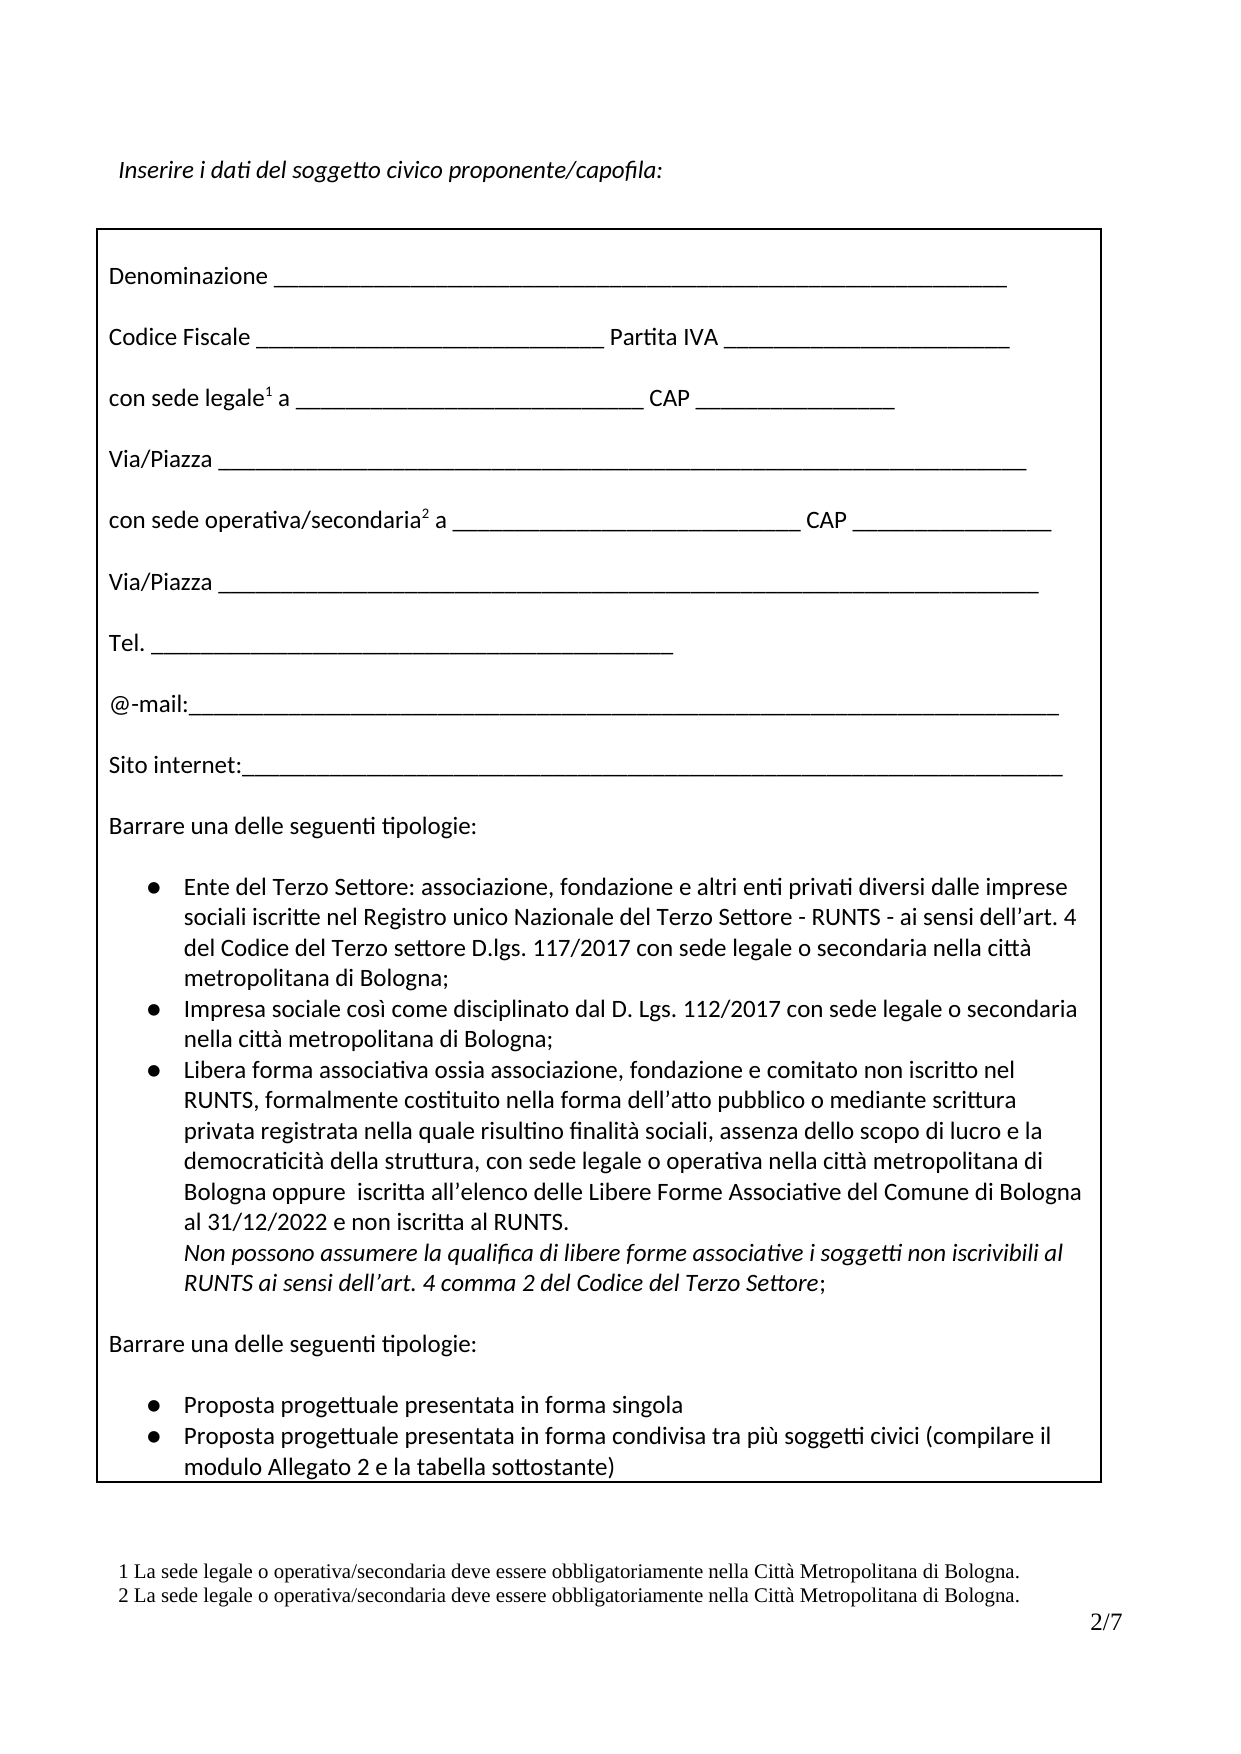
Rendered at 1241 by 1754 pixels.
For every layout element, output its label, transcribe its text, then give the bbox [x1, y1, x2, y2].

text Inserire i dati del soggetto civico proponente/capofila: [118, 155, 1122, 185]
table_header Denominazione ___________________________________________________________ Codice Fiscale ____________________________ Partita IVA _______________________ con sede legale a ____________________________ CAP ________________ Via/Piazza _________________________________________________________________ con sede operativa/secondaria a ____________________________ CAP ________________ Via/Piazza __________________________________________________________________ Tel. __________________________________________ @-mail:______________________________________________________________________ Sito internet:__________________________________________________________________ Barrare una delle seguenti tipologie: Ente del Terzo Settore: associazione, fondazione e altri enti privati diversi dalle imprese sociali iscritte nel Registro unico Nazionale del Terzo Settore - RUNTS - ai sensi dell’art. 4 del Codice del Terzo settore D.lgs. 117/2017 con sede legale o secondaria nella città metropolitana di Bologna; Impresa sociale così come disciplinato dal D. Lgs. 112/2017 con sede legale o secondaria nella città metropolitana di Bologna; Libera forma associativa ossia associazione, fondazione e comitato non iscritto nel RUNTS, formalmente costituito nella forma dell’atto pubblico o mediante scrittura privata registrata nella quale risultino finalità sociali, assenza dello scopo di lucro e la democraticità della struttura, con sede legale o operativa nella città metropolitana di Bologna oppure iscritta all’elenco delle Libere Forme Associative del Comune di Bologna al 31/12/2022 e non iscritta al RUNTS. Non possono assumere la qualifica di libere forme associative i soggetti non iscrivibili al RUNTS ai sensi dell’art. 4 comma 2 del Codice del Terzo Settore; Barrare una delle seguenti tipologie: Proposta progettuale presentata in forma singola Proposta progettuale presentata in forma condivisa tra più soggetti civici (compilare il modulo Allegato 2 e la tabella sottostante) [98, 230, 1100, 1481]
